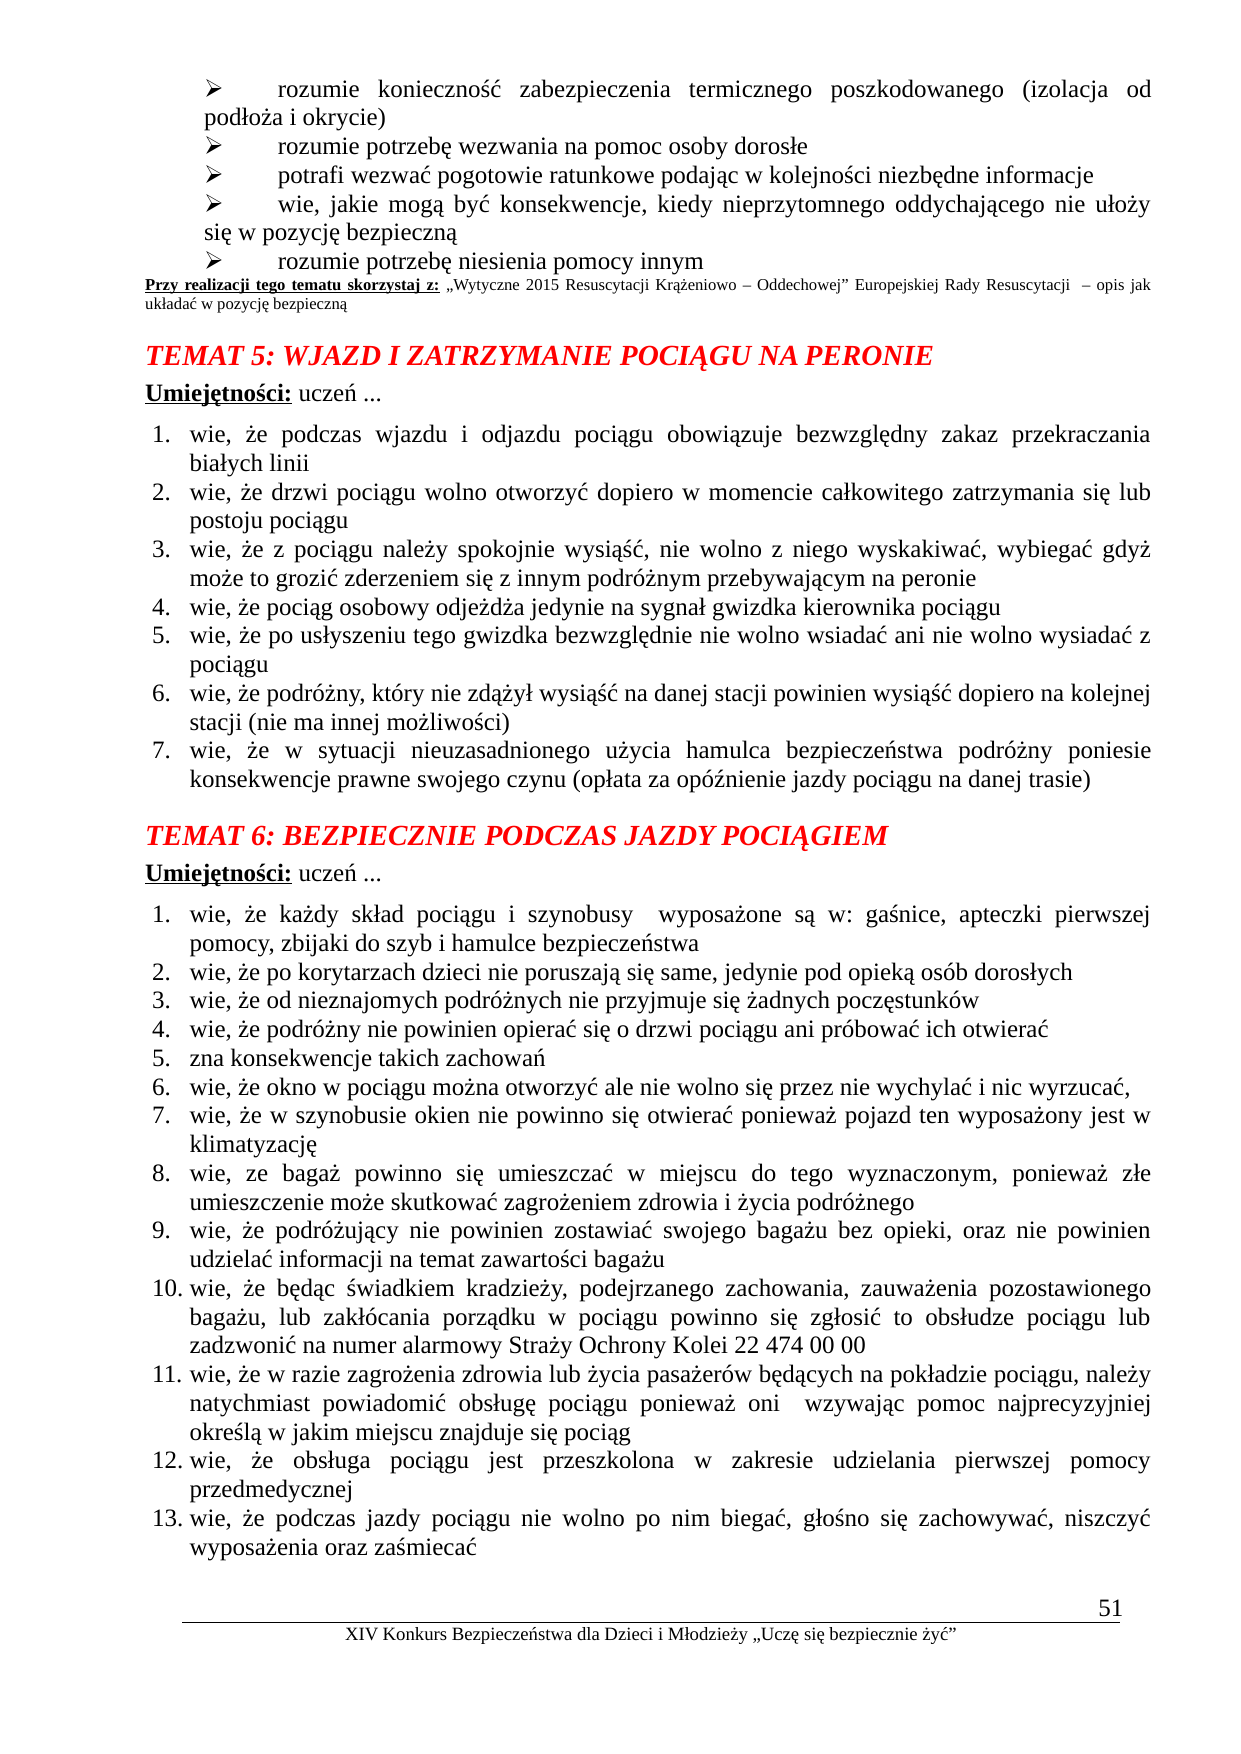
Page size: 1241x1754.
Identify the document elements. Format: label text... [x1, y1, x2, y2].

list rozumie potrzebę wezwania na pomoc osoby dorosłe [204, 131, 1152, 160]
list wie, że będąc świadkiem kradzieży, podejrzanego zachowania, zauważenia pozostawionego bagażu, lub zakłócania porządku w pociągu powinno się zgłosić to obsłudze pociągu lub zadzwonić na numer alarmowy Straży Ochrony Kolei 22 474 00 00 [152, 1273, 1152, 1359]
text Umiejętności: uczeń ... [145, 858, 1152, 887]
list wie, że podróżujący nie powinien zostawiać swojego bagażu bez opieki, oraz nie powinien udzielać informacji na temat zawartości bagażu [152, 1215, 1152, 1273]
list wie, że podróżny, który nie zdążył wysiąść na danej stacji powinien wysiąść dopiero na kolejnej stacji (nie ma innej możliwości) [152, 678, 1152, 736]
list wie, że po usłyszeniu tego gwizdka bezwzględnie nie wolno wsiadać ani nie wolno wysiadać z pociągu [152, 621, 1152, 678]
list rozumie potrzebę niesienia pomocy innym [204, 246, 1152, 275]
list wie, że podróżny nie powinien opierać się o drzwi pociągu ani próbować ich otwierać [152, 1014, 1152, 1043]
list zna konsekwencje takich zachowań [152, 1043, 1152, 1072]
list wie, że w razie zagrożenia zdrowia lub życia pasażerów będących na pokładzie pociągu, należy natychmiast powiadomić obsługę pociągu ponieważ oni wzywając pomoc najprecyzyjniej określą w jakim miejscu znajduje się pociąg [152, 1359, 1152, 1445]
subtitle TEMAT 6: BEZPIECZNIE PODCZAS JAZDY POCIĄGIEM [145, 818, 1152, 852]
list wie, że od nieznajomych podróżnych nie przyjmuje się żadnych poczęstunków [152, 985, 1152, 1014]
list wie, że pociąg osobowy odjeżdża jedynie na sygnał gwizdka kierownika pociągu [152, 592, 1152, 621]
list wie, że z pociągu należy spokojnie wysiąść, nie wolno z niego wyskakiwać, wybiegać gdyż może to grozić zderzeniem się z innym podróżnym przebywającym na peronie [152, 534, 1152, 592]
list wie, że drzwi pociągu wolno otworzyć dopiero w momencie całkowitego zatrzymania się lub postoju pociągu [152, 477, 1152, 534]
list wie, ze bagaż powinno się umieszczać w miejscu do tego wyznaczonym, ponieważ złe umieszczenie może skutkować zagrożeniem zdrowia i życia podróżnego [152, 1158, 1152, 1215]
list wie, że każdy skład pociągu i szynobusy wyposażone są w: gaśnice, apteczki pierwszej pomocy, zbijaki do szyb i hamulce bezpieczeństwa [152, 899, 1152, 957]
subtitle TEMAT 5: WJAZD I ZATRZYMANIE POCIĄGU NA PERONIE [145, 338, 1152, 372]
list wie, jakie mogą być konsekwencje, kiedy nieprzytomnego oddychającego nie ułoży się w pozycję bezpieczną [204, 189, 1152, 246]
list rozumie konieczność zabezpieczenia termicznego poszkodowanego (izolacja od podłoża i okrycie) [204, 74, 1152, 131]
list wie, że okno w pociągu można otworzyć ale nie wolno się przez nie wychylać i nic wyrzucać, [152, 1072, 1152, 1100]
text Przy realizacji tego tematu skorzystaj z: „Wytyczne 2015 Resuscytacji Krążeniowo – Oddechowej” Europejskiej Rady Resuscytacji – opis jak układać w pozycję bezpieczną [145, 275, 1152, 313]
list wie, że podczas wjazdu i odjazdu pociągu obowiązuje bezwzględny zakaz przekraczania białych linii [152, 419, 1152, 477]
list wie, że po korytarzach dzieci nie poruszają się same, jedynie pod opieką osób dorosłych [152, 957, 1152, 985]
list potrafi wezwać pogotowie ratunkowe podając w kolejności niezbędne informacje [204, 160, 1152, 189]
list wie, że obsługa pociągu jest przeszkolona w zakresie udzielania pierwszej pomocy przedmedycznej [152, 1445, 1152, 1503]
list wie, że w szynobusie okien nie powinno się otwierać ponieważ pojazd ten wyposażony jest w klimatyzację [152, 1100, 1152, 1158]
list wie, że podczas jazdy pociągu nie wolno po nim biegać, głośno się zachowywać, niszczyć wyposażenia oraz zaśmiecać [152, 1503, 1152, 1560]
text Umiejętności: uczeń ... [145, 378, 1152, 407]
list wie, że w sytuacji nieuzasadnionego użycia hamulca bezpieczeństwa podróżny poniesie konsekwencje prawne swojego czynu (opłata za opóźnienie jazdy pociągu na danej trasie) [152, 736, 1152, 793]
